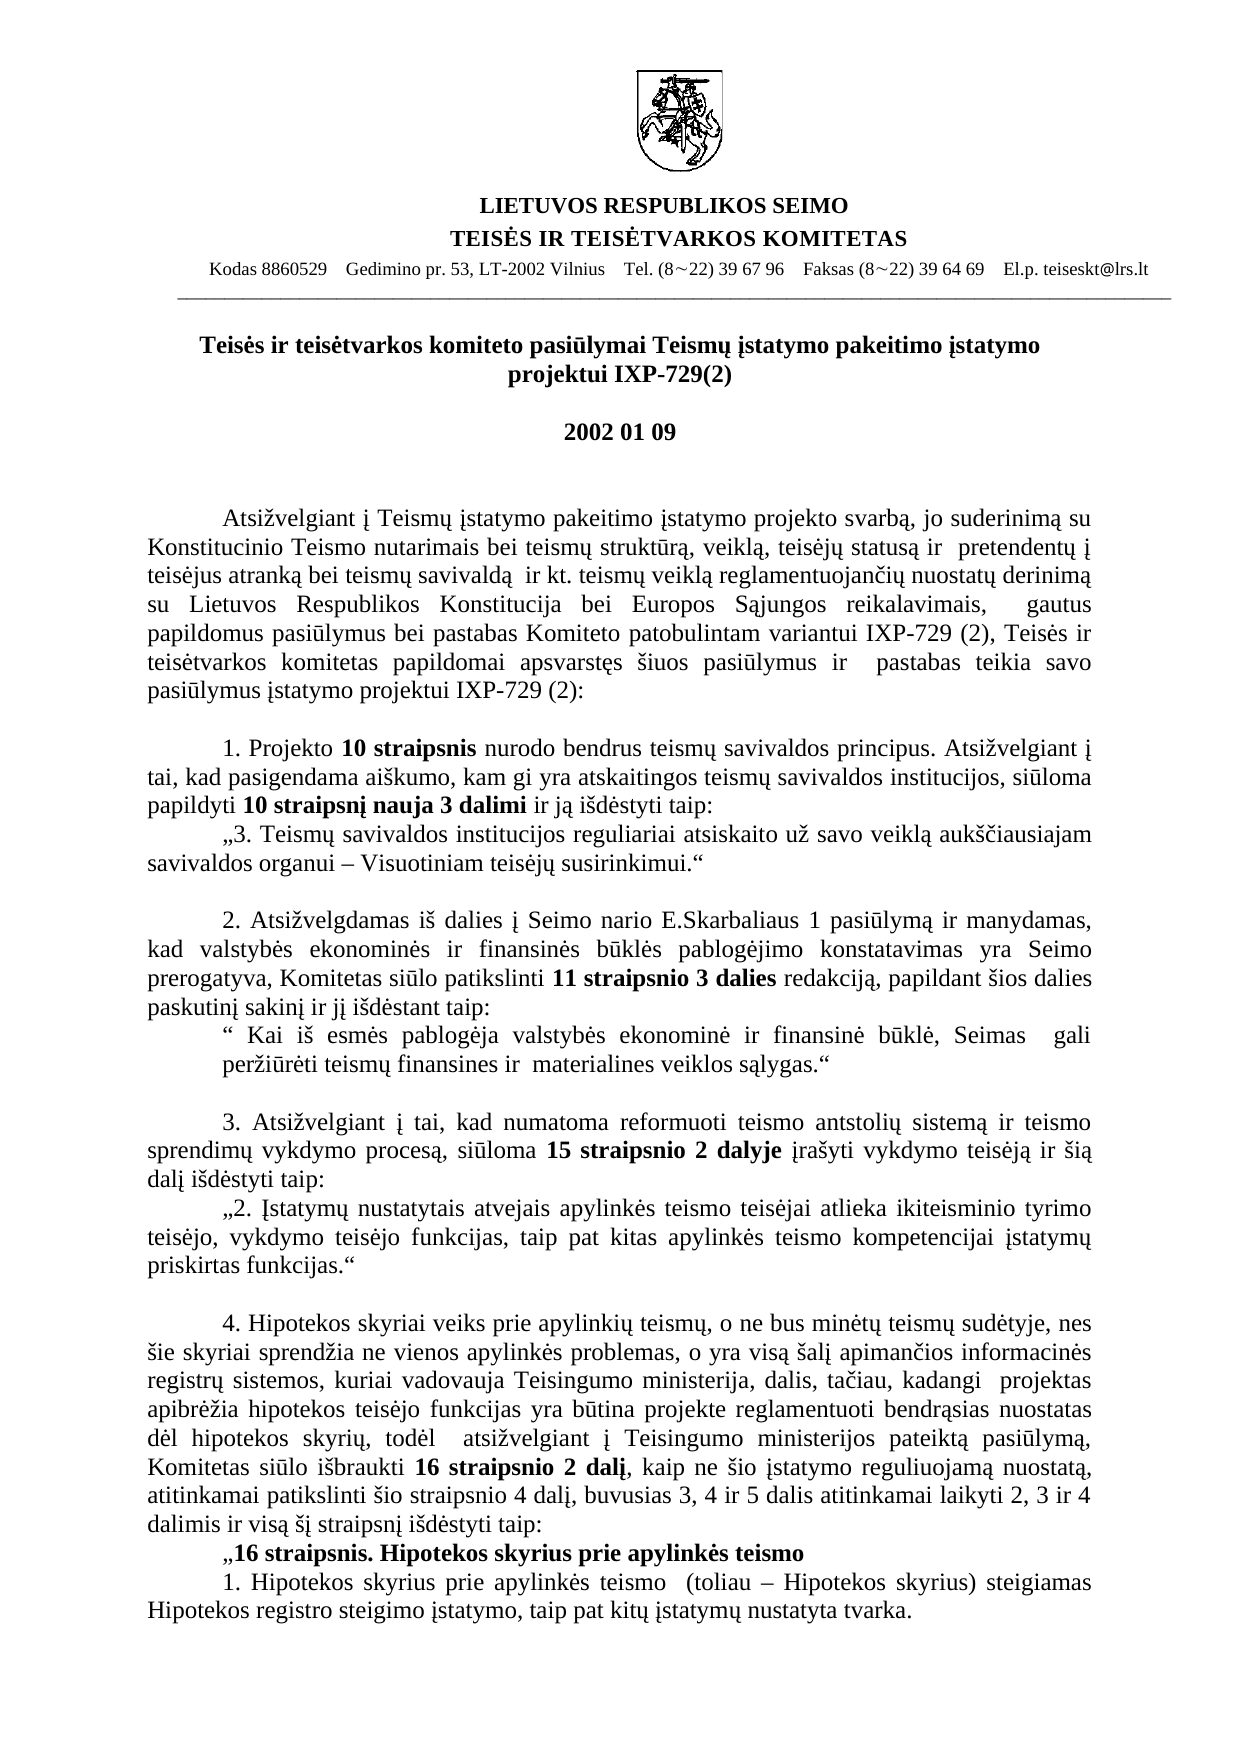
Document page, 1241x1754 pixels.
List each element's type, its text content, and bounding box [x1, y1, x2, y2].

text „3. Teismų savivaldos institucijos reguliariai atsiskaito už savo veiklą aukščiausiajam savivaldos organui – Visuotiniam teisėjų susirinkimui.“ [147, 819, 1093, 877]
text 2002 01 09 [147, 417, 1093, 445]
text Kodas 8860529 Gedimino pr. 53, LT-2002 Vilnius Tel. (822) 39 67 96 Faksas (822) 39 64 69 El.p. teiseskt@lrs.lt [177, 257, 1180, 280]
text __________________________________________________________________________________________________________ [177, 280, 1181, 302]
text „16 straipsnis. Hipotekos skyrius prie apylinkės teismo [147, 1538, 1093, 1567]
text 4. Hipotekos skyriai veiks prie apylinkių teismų, o ne bus minėtų teismų sudėtyje, nes šie skyriai sprendžia ne vienos apylinkės problemas, o yra visą šalį apimančios informacinės registrų sistemos, kuriai vadovauja Teisingumo ministerija, dalis, tačiau, kadangi projektas apibrėžia hipotekos teisėjo funkcijas yra būtina projekte reglamentuoti bendrąsias nuostatas dėl hipotekos skyrių, todėl atsižvelgiant į Teisingumo ministerijos pateiktą pasiūlymą, Komitetas siūlo išbraukti 16 straipsnio 2 dalį, kaip ne šio įstatymo reguliuojamą nuostatą, atitinkamai patikslinti šio straipsnio 4 dalį, buvusias 3, 4 ir 5 dalis atitinkamai laikyti 2, 3 ir 4 dalimis ir visą šį straipsnį išdėstyti taip: [147, 1308, 1093, 1538]
text Teisės ir teisėtvarkos komiteto pasiūlymai Teismų įstatymo pakeitimo įstatymo projektui IXP-729(2) [147, 330, 1093, 388]
text TEISĖS IR TEISĖTVARKOS KOMITETAS [177, 225, 1180, 251]
text “ Kai iš esmės pablogėja valstybės ekonominė ir finansinė būklė, Seimas gali peržiūrėti teismų finansines ir materialines veiklos sąlygas.“ [222, 1020, 1093, 1078]
text 2. Atsižvelgdamas iš dalies į Seimo nario E.Skarbaliaus 1 pasiūlymą ir manydamas, kad valstybės ekonominės ir finansinės būklės pablogėjimo konstatavimas yra Seimo prerogatyva, Komitetas siūlo patikslinti 11 straipsnio 3 dalies redakciją, papildant šios dalies paskutinį sakinį ir jį išdėstant taip: [147, 905, 1093, 1020]
text 3. Atsižvelgiant į tai, kad numatoma reformuoti teismo antstolių sistemą ir teismo sprendimų vykdymo procesą, siūloma 15 straipsnio 2 dalyje įrašyti vykdymo teisėją ir šią dalį išdėstyti taip: [147, 1107, 1093, 1193]
text 1. Projekto 10 straipsnis nurodo bendrus teismų savivaldos principus. Atsižvelgiant į tai, kad pasigendama aiškumo, kam gi yra atskaitingos teismų savivaldos institucijos, siūloma papildyti 10 straipsnį nauja 3 dalimi ir ją išdėstyti taip: [147, 733, 1093, 819]
text Atsižvelgiant į Teismų įstatymo pakeitimo įstatymo projekto svarbą, jo suderinimą su Konstitucinio Teismo nutarimais bei teismų struktūrą, veiklą, teisėjų statusą ir pretendentų į teisėjus atranką bei teismų savivaldą ir kt. teismų veiklą reglamentuojančių nuostatų derinimą su Lietuvos Respublikos Konstitucija bei Europos Sąjungos reikalavimais, gautus papildomus pasiūlymus bei pastabas Komiteto patobulintam variantui IXP-729 (2), Teisės ir teisėtvarkos komitetas papildomai apsvarstęs šiuos pasiūlymus ir pastabas teikia savo pasiūlymus įstatymo projektui IXP-729 (2): [147, 503, 1093, 704]
text LIETUVOS RESPUBLIKOS SEIMO [177, 192, 1151, 218]
text 1. Hipotekos skyrius prie apylinkės teismo (toliau – Hipotekos skyrius) steigiamas Hipotekos registro steigimo įstatymo, taip pat kitų įstatymų nustatyta tvarka. [147, 1567, 1093, 1624]
text „2. Įstatymų nustatytais atvejais apylinkės teismo teisėjai atlieka ikiteisminio tyrimo teisėjo, vykdymo teisėjo funkcijas, taip pat kitas apylinkės teismo kompetencijai įstatymų priskirtas funkcijas.“ [147, 1193, 1093, 1279]
